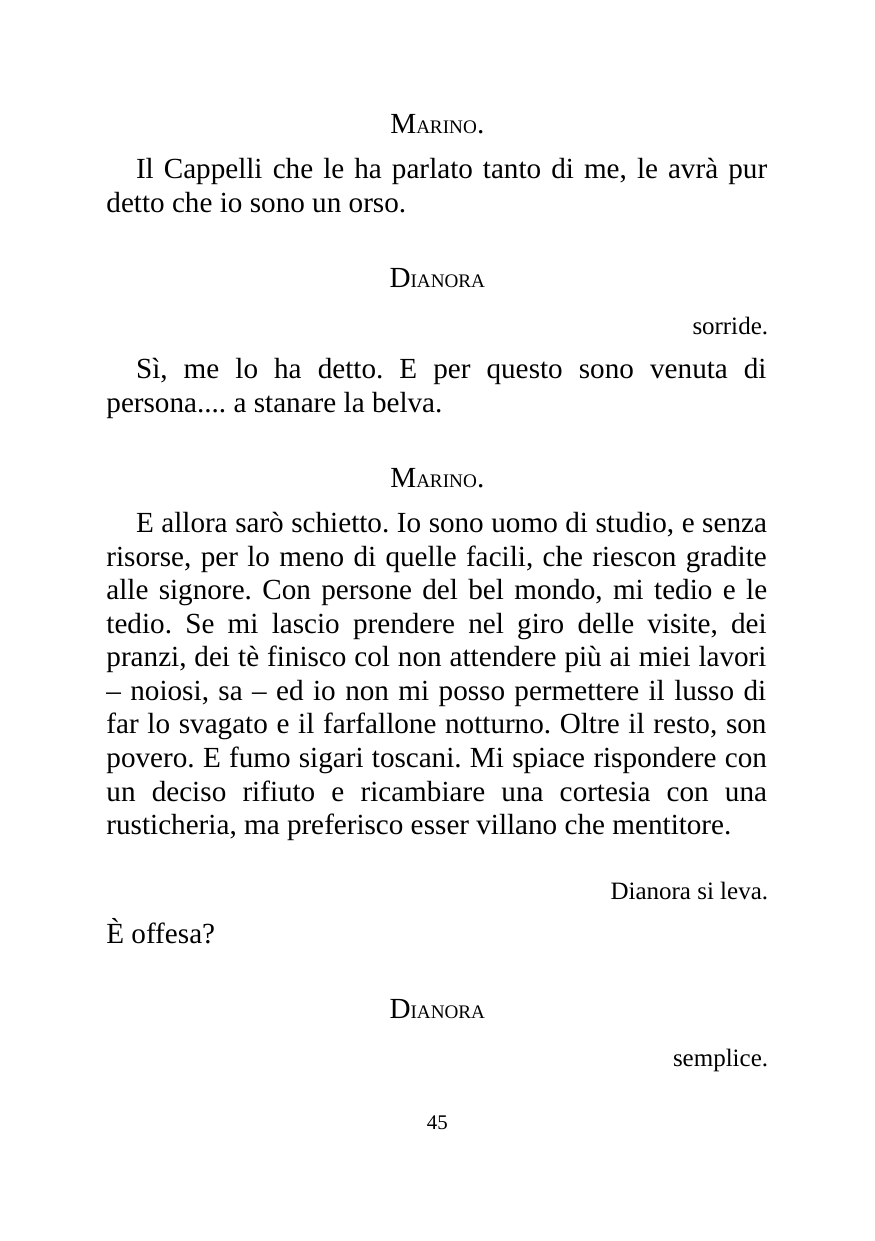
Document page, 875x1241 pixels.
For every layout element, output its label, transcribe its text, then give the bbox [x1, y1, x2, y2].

text semplice. [106, 1043, 768, 1071]
text Dianora si leva. [106, 876, 768, 905]
text sorride. [106, 311, 768, 340]
text Marino. [106, 106, 768, 140]
text Il Cappelli che le ha parlato tanto di me, le avrà pur detto che io sono un orso. [106, 152, 768, 219]
text Sì, me lo ha detto. E per questo sono venuta di persona.... a stanare la belva. [106, 352, 768, 419]
text Dianora [106, 991, 768, 1025]
text Marino. [106, 460, 768, 493]
text È offesa? [106, 917, 768, 950]
text E allora sarò schietto. Io sono uomo di studio, e senza risorse, per lo meno di quelle facili, che riescon gradite alle signore. Con persone del bel mondo, mi tedio e le tedio. Se mi lascio prendere nel giro delle visite, dei pranzi, dei tè finisco col non attendere più ai miei lavori – noiosi, sa – ed io non mi posso permettere il lusso di far lo svagato e il farfallone notturno. Oltre il resto, son povero. E fumo sigari toscani. Mi spiace rispondere con un deciso rifiuto e ricambiare una cortesia con una rusticheria, ma preferisco esser villano che mentitore. [106, 505, 768, 841]
text Dianora [106, 260, 768, 293]
